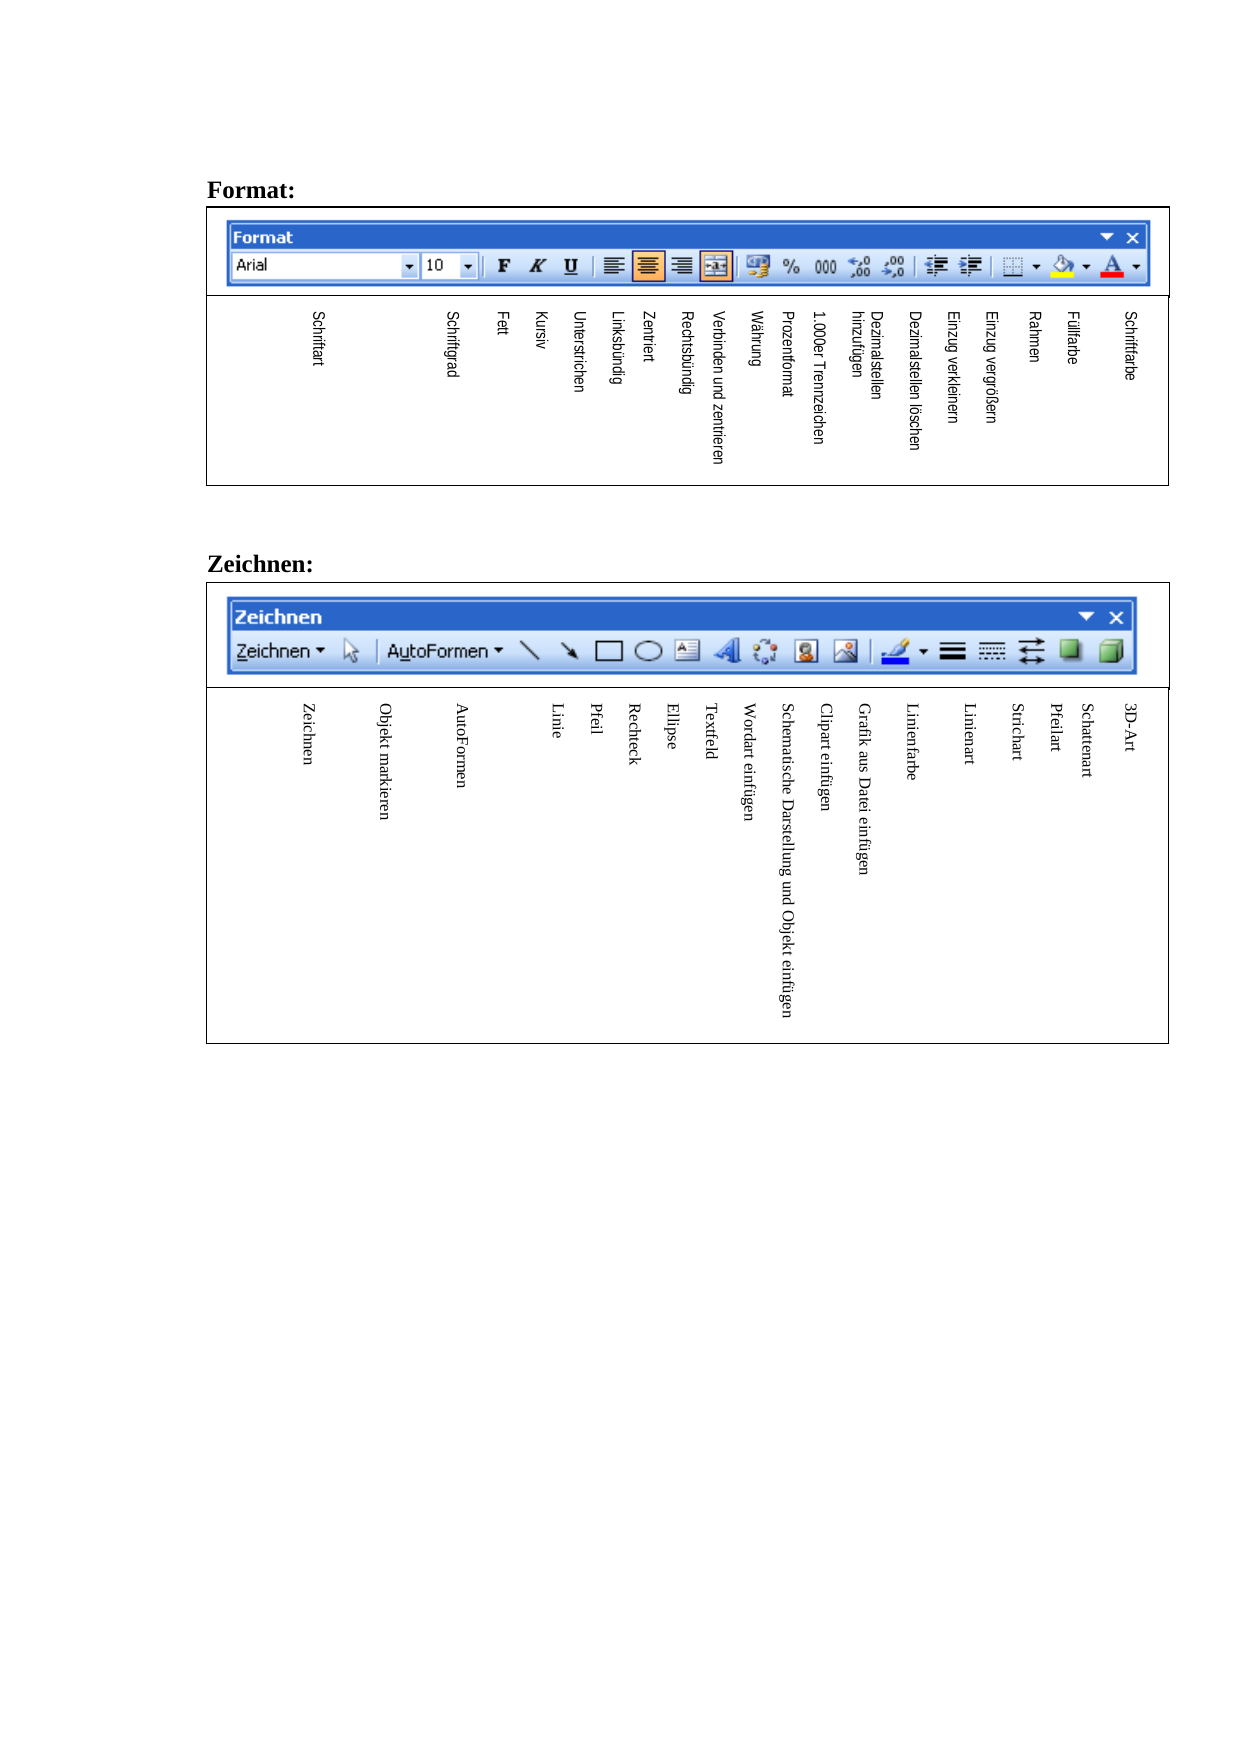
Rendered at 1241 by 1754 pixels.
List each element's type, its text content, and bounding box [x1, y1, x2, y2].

text 3D-Art [1122, 703, 1141, 1028]
text Strichart [1009, 703, 1028, 1028]
text Wordart einfügen [741, 703, 760, 1028]
text Objekt markieren [377, 703, 396, 1028]
picture [224, 592, 1139, 680]
text Zeichnen [300, 703, 319, 1028]
text Linienfarbe [904, 703, 923, 1028]
text Prozentformat [779, 311, 798, 470]
text Schriftgrad [444, 311, 463, 470]
text Pfeilart [1048, 703, 1067, 1028]
text Clipart einfügen [818, 703, 837, 1028]
text Grafik aus Datei einfügen [856, 703, 875, 1028]
text Einzug verkleinern [945, 311, 964, 470]
text Zeichnen: [207, 549, 1092, 577]
text Rechtsbündig [679, 311, 698, 470]
text Einzug vergrößern [983, 311, 1002, 470]
text Fett [494, 311, 513, 470]
text Zentriert [640, 311, 659, 470]
text Linie [549, 703, 568, 1028]
text Ellipse [664, 703, 683, 1028]
text Linksbündig [609, 311, 628, 470]
text Linienart [961, 703, 981, 1028]
text AutoFormen [453, 703, 473, 1028]
picture [224, 217, 1152, 288]
text Füllfarbe [1064, 311, 1084, 470]
text Pfeil [588, 703, 607, 1028]
text Schriftfarbe [1122, 311, 1141, 470]
text Rahmen [1026, 311, 1045, 470]
text Rechteck [626, 703, 645, 1028]
text Dezimalstellen hinzufügen [849, 311, 887, 470]
text 1.000er Trennzeichen [811, 311, 830, 470]
text Währung [748, 311, 767, 470]
text Unterstrichen [571, 311, 590, 470]
text Schattenart [1079, 703, 1098, 1028]
text Dezimalstellen löschen [906, 311, 926, 470]
text Kursiv [533, 311, 552, 470]
text Verbinden und zentrieren [710, 311, 729, 470]
text Schematische Darstellung und Objekt einfügen [779, 703, 798, 1028]
text Schriftart [310, 311, 329, 470]
text Textfeld [703, 703, 722, 1028]
text Format: [207, 175, 1092, 204]
